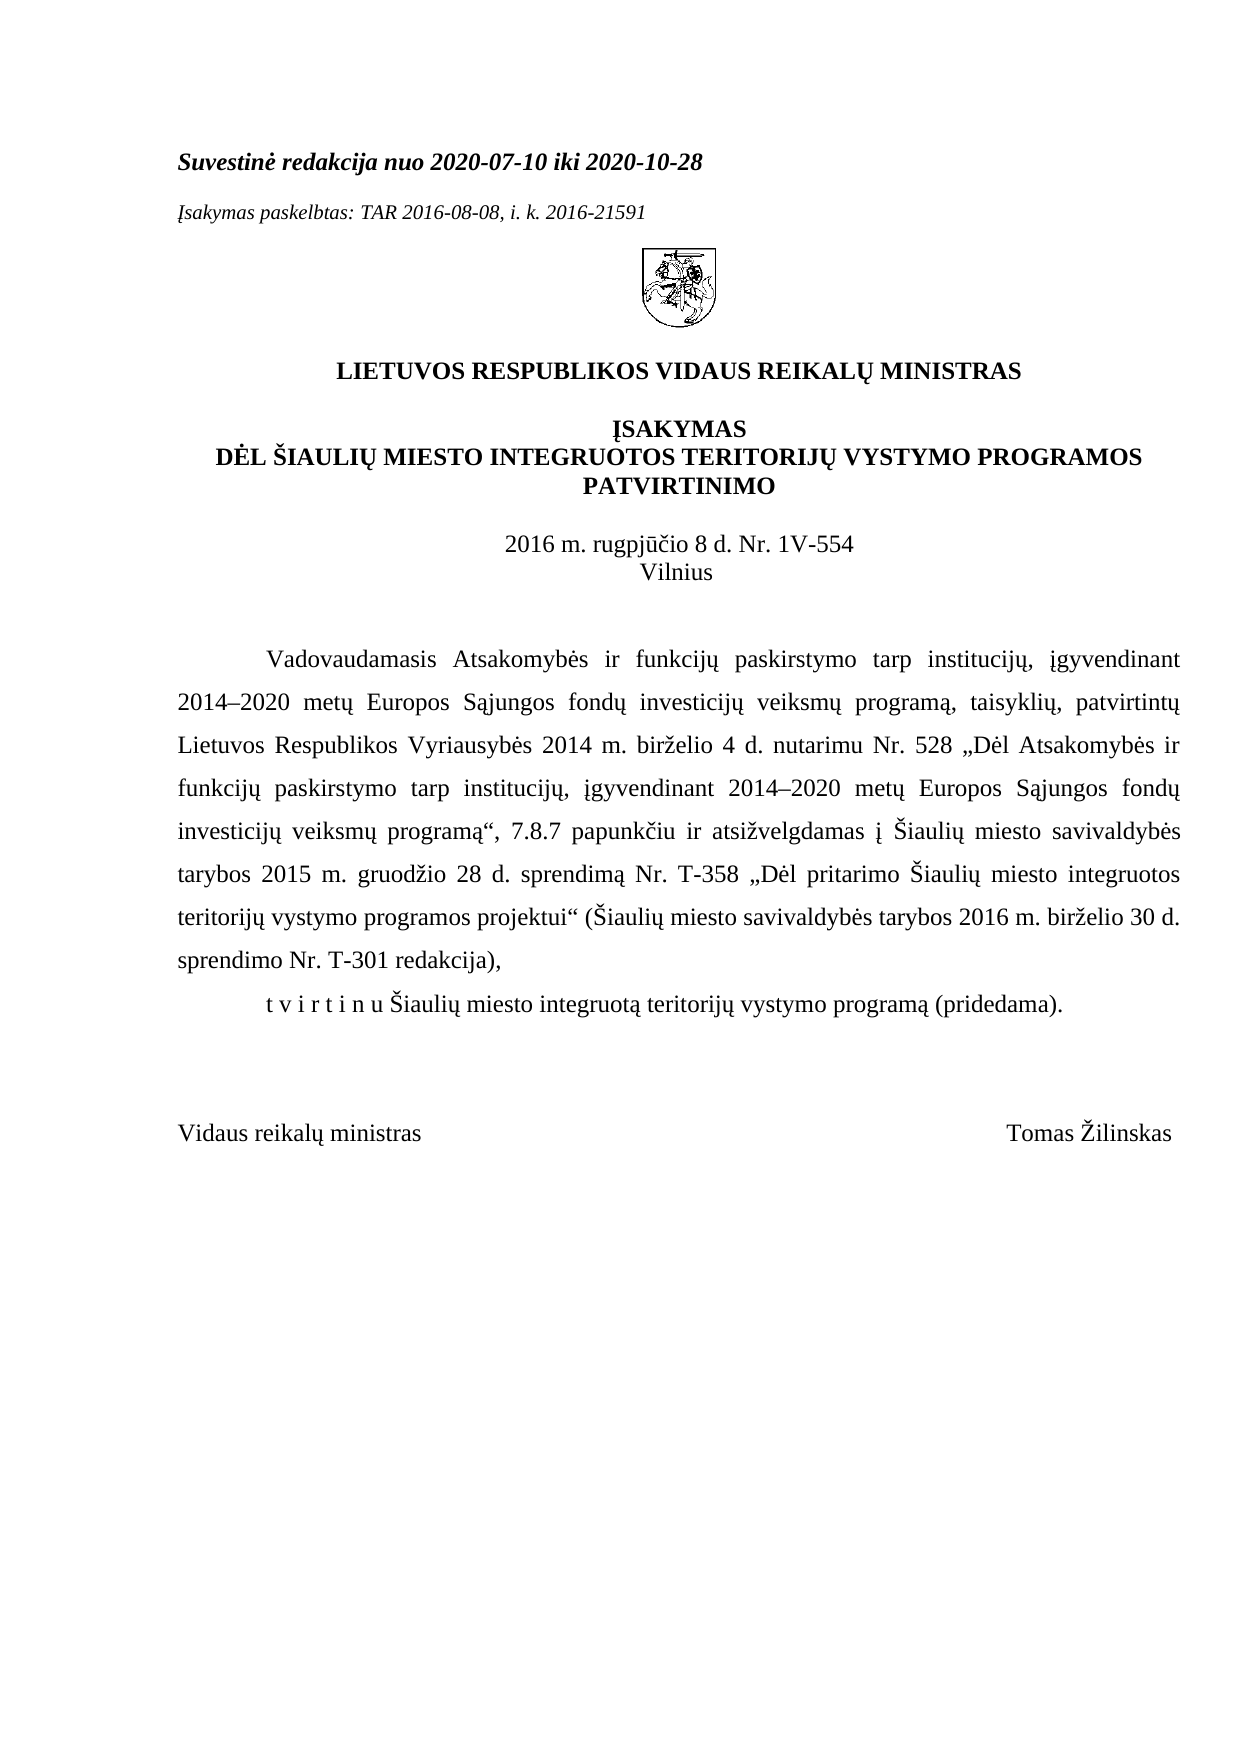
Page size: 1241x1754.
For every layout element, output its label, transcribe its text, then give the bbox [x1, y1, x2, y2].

text Vadovaudamasis Atsakomybės ir funkcijų paskirstymo tarp institucijų, įgyvendinant 2014–2020 metų Europos Sąjungos fondų investicijų veiksmų programą, taisyklių, patvirtintų Lietuvos Respublikos Vyriausybės 2014 m. birželio 4 d. nutarimu Nr. 528 „Dėl Atsakomybės ir funkcijų paskirstymo tarp institucijų, įgyvendinant 2014–2020 metų Europos Sąjungos fondų investicijų veiksmų programą“, 7.8.7 papunkčiu ir atsižvelgdamas į Šiaulių miesto savivaldybės tarybos 2015 m. gruodžio 28 d. sprendimą Nr. T-358 „Dėl pritarimo Šiaulių miesto integruotos teritorijų vystymo programos projektui“ (Šiaulių miesto savivaldybės tarybos 2016 m. birželio 30 d. sprendimo Nr. T-301 redakcija), [177, 644, 1181, 974]
text Vidaus reikalų ministras Tomas Žilinskas [177, 1118, 1181, 1147]
text Vilnius [177, 557, 1181, 586]
text ĮSAKYMAS [177, 414, 1181, 442]
text t v i r t i n u Šiaulių miesto integruotą teritorijų vystymo programą (pridedama). [177, 989, 1181, 1017]
text 2016 m. rugpjūčio 8 d. Nr. 1V-554 [177, 529, 1181, 557]
text DĖL ŠIAULIŲ MIESTO INTEGRUOTOS TERITORIJŲ VYSTYMO PROGRAMOS PATVIRTINIMO [177, 442, 1181, 500]
text Įsakymas paskelbtas: TAR 2016-08-08, i. k. 2016-21591 [177, 200, 1181, 224]
text Suvestinė redakcija nuo 2020-07-10 iki 2020-10-28 [177, 147, 1181, 176]
text LIETUVOS RESPUBLIKOS VIDAUS REIKALŲ MINISTRAS [177, 356, 1181, 385]
